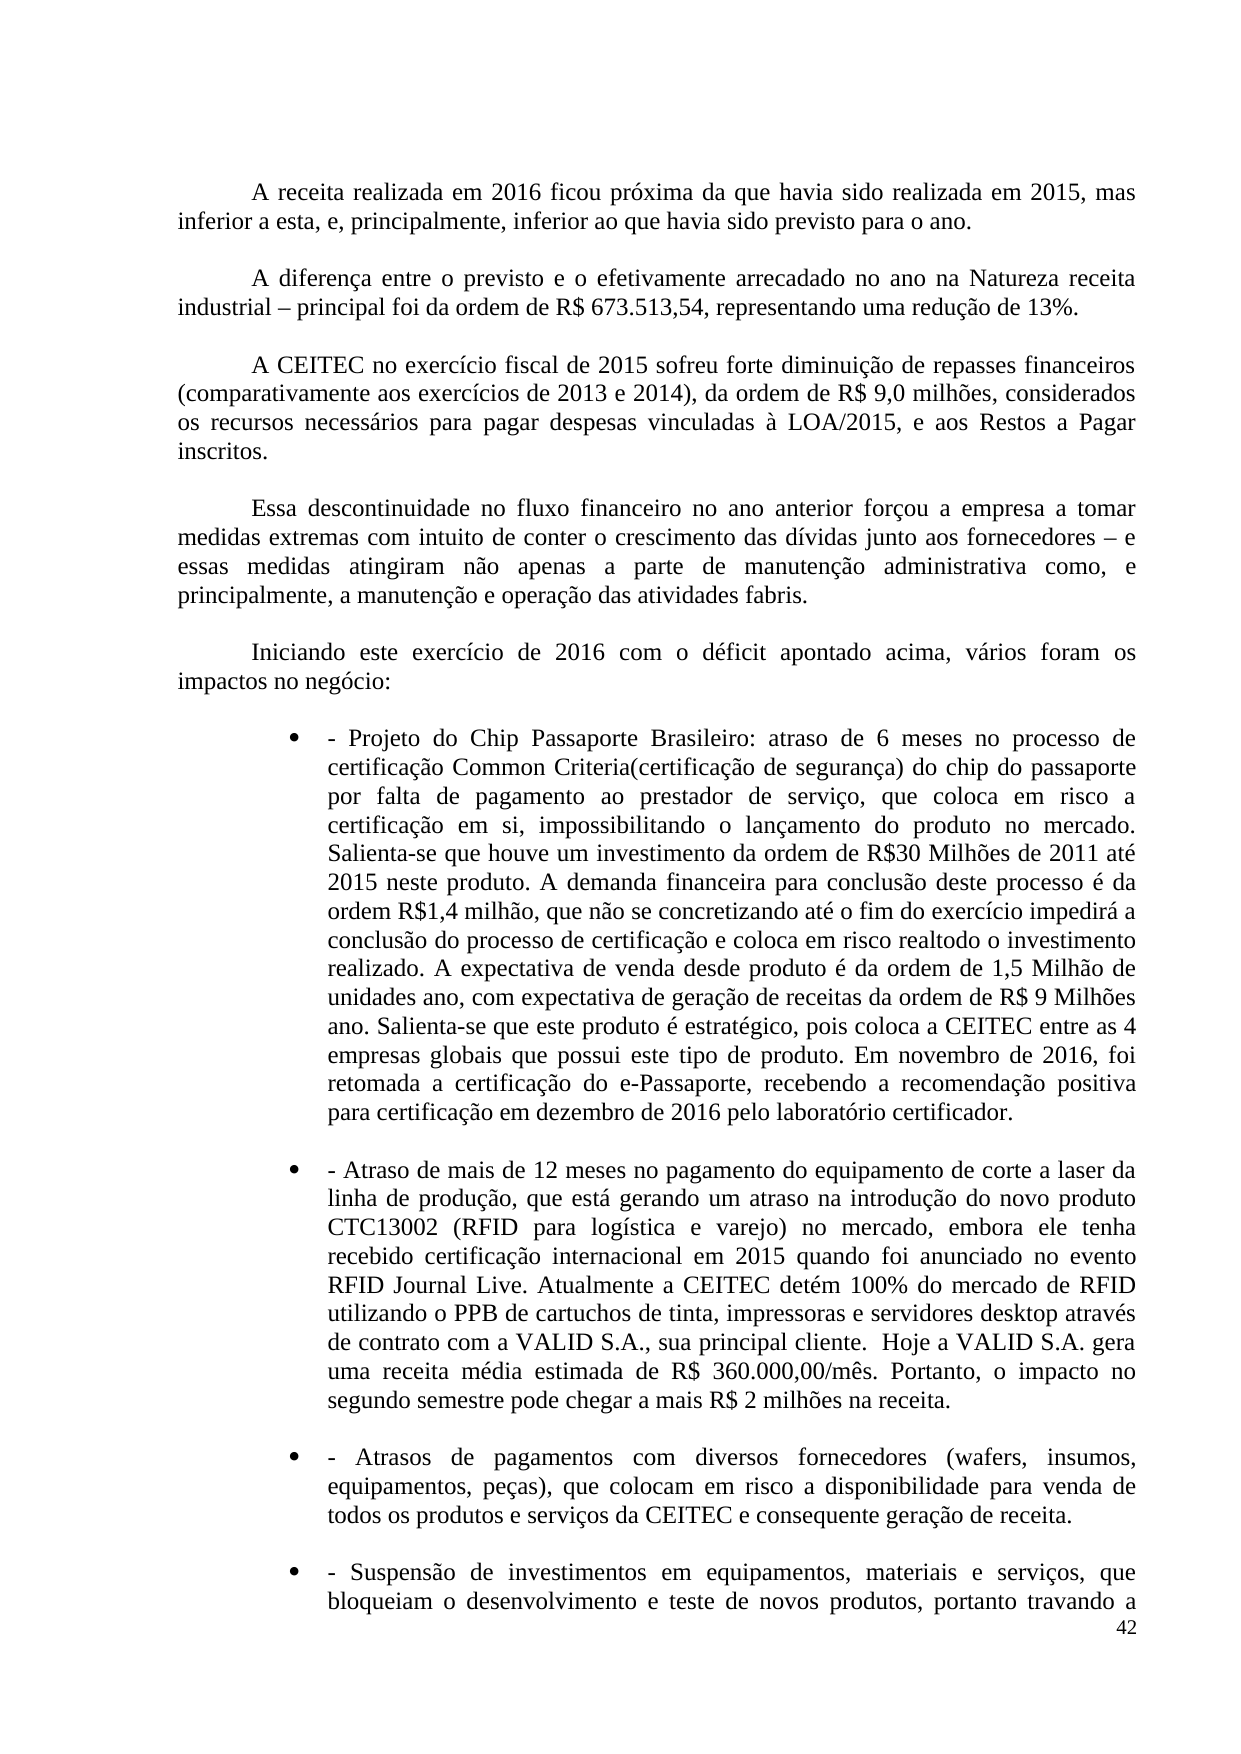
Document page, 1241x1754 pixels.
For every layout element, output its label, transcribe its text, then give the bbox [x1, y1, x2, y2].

text Iniciando este exercício de 2016 com o déficit apontado acima, vários foram os impactos no negócio: [177, 637, 1137, 695]
list - Suspensão de investimentos em equipamentos, materiais e serviços, que bloqueiam o desenvolvimento e teste de novos produtos, portanto travando a [290, 1557, 1137, 1615]
list - Projeto do Chip Passaporte Brasileiro: atraso de 6 meses no processo de certificação Common Criteria(certificação de segurança) do chip do passaporte por falta de pagamento ao prestador de serviço, que coloca em risco a certificação em si, impossibilitando o lançamento do produto no mercado. Salienta-se que houve um investimento da ordem de R$30 Milhões de 2011 até 2015 neste produto. A demanda financeira para conclusão deste processo é da ordem R$1,4 milhão, que não se concretizando até o fim do exercício impedirá a conclusão do processo de certificação e coloca em risco realtodo o investimento realizado. A expectativa de venda desde produto é da ordem de 1,5 Milhão de unidades ano, com expectativa de geração de receitas da ordem de R$ 9 Milhões ano. Salienta-se que este produto é estratégico, pois coloca a CEITEC entre as 4 empresas globais que possui este tipo de produto. Em novembro de 2016, foi retomada a certificação do e-Passaporte, recebendo a recomendação positiva para certificação em dezembro de 2016 pelo laboratório certificador. [290, 723, 1137, 1126]
text Essa descontinuidade no fluxo financeiro no ano anterior forçou a empresa a tomar medidas extremas com intuito de conter o crescimento das dívidas junto aos fornecedores – e essas medidas atingiram não apenas a parte de manutenção administrativa como, e principalmente, a manutenção e operação das atividades fabris. [177, 493, 1137, 608]
text A receita realizada em 2016 ficou próxima da que havia sido realizada em 2015, mas inferior a esta, e, principalmente, inferior ao que havia sido previsto para o ano. [177, 177, 1137, 235]
list - Atrasos de pagamentos com diversos fornecedores (wafers, insumos, equipamentos, peças), que colocam em risco a disponibilidade para venda de todos os produtos e serviços da CEITEC e consequente geração de receita. [290, 1442, 1137, 1528]
list - Atraso de mais de 12 meses no pagamento do equipamento de corte a laser da linha de produção, que está gerando um atraso na introdução do novo produto CTC13002 (RFID para logística e varejo) no mercado, embora ele tenha recebido certificação internacional em 2015 quando foi anunciado no evento RFID Journal Live. Atualmente a CEITEC detém 100% do mercado de RFID utilizando o PPB de cartuchos de tinta, impressoras e servidores desktop através de contrato com a VALID S.A., sua principal cliente. Hoje a VALID S.A. gera uma receita média estimada de R$ 360.000,00/mês. Portanto, o impacto no segundo semestre pode chegar a mais R$ 2 milhões na receita. [290, 1155, 1137, 1413]
text A CEITEC no exercício fiscal de 2015 sofreu forte diminuição de repasses financeiros (comparativamente aos exercícios de 2013 e 2014), da ordem de R$ 9,0 milhões, considerados os recursos necessários para pagar despesas vinculadas à LOA/2015, e aos Restos a Pagar inscritos. [177, 350, 1137, 465]
text A diferença entre o previsto e o efetivamente arrecadado no ano na Natureza receita industrial – principal foi da ordem de R$ 673.513,54, representando uma redução de 13%. [177, 263, 1137, 321]
